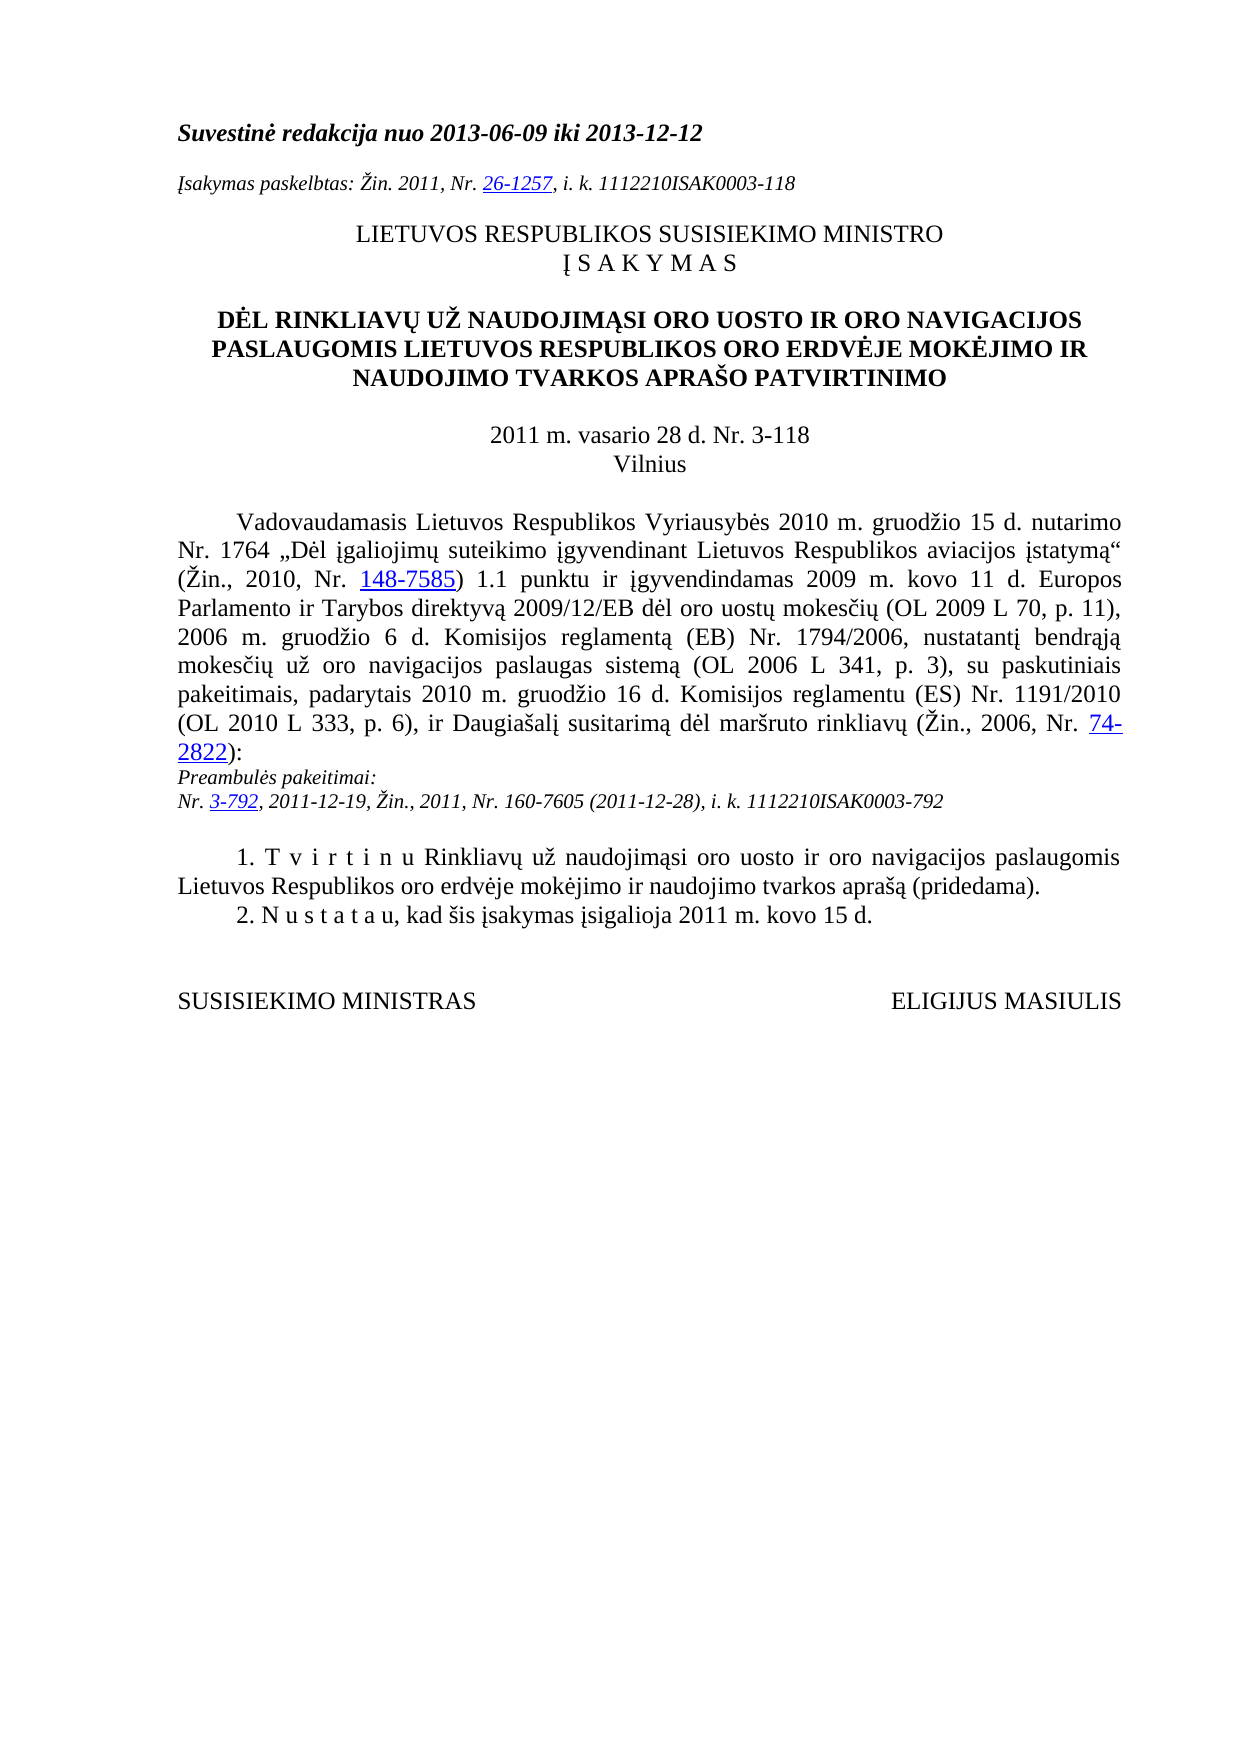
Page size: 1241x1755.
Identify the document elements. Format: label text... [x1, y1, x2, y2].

text DĖL RINKLIAVŲ UŽ NAUDOJIMĄSI ORO UOSTO IR ORO NAVIGACIJOS PASLAUGOMIS LIETUVOS RESPUBLIKOS ORO ERDVĖJE MOKĖJIMO IR NAUDOJIMO TVARKOS APRAŠO PATVIRTINIMO [177, 305, 1122, 392]
text Įsakymas paskelbtas: Žin. 2011, Nr. 26-1257, i. k. 1112210ISAK0003-118 [177, 171, 1122, 195]
text LIETUVOS RESPUBLIKOS SUSISIEKIMO MINISTRO [177, 219, 1122, 248]
text Preambulės pakeitimai: [177, 765, 1122, 789]
text Į S A K Y M A S [177, 248, 1122, 277]
text Susisiekimo ministras Eligijus Masiulis [177, 986, 1122, 1015]
text 1. T v i r t i n u Rinkliavų už naudojimąsi oro uosto ir oro navigacijos paslaugomis Lietuvos Respublikos oro erdvėje mokėjimo ir naudojimo tvarkos aprašą (pridedama). [177, 842, 1122, 900]
text Vilnius [177, 449, 1122, 478]
text 2. N u s t a t a u, kad šis įsakymas įsigalioja 2011 m. kovo 15 d. [177, 900, 1122, 928]
text Vadovaudamasis Lietuvos Respublikos Vyriausybės 2010 m. gruodžio 15 d. nutarimo Nr. 1764 „Dėl įgaliojimų suteikimo įgyvendinant Lietuvos Respublikos aviacijos įstatymą“ (Žin., 2010, Nr. 148-7585) 1.1 punktu ir įgyvendindamas 2009 m. kovo 11 d. Europos Parlamento ir Tarybos direktyvą 2009/12/EB dėl oro uostų mokesčių (OL 2009 L 70, p. 11), 2006 m. gruodžio 6 d. Komisijos reglamentą (EB) Nr. 1794/2006, nustatantį bendrąją mokesčių už oro navigacijos paslaugas sistemą (OL 2006 L 341, p. 3), su paskutiniais pakeitimais, padarytais 2010 m. gruodžio 16 d. Komisijos reglamentu (ES) Nr. 1191/2010 (OL 2010 L 333, p. 6), ir Daugiašalį susitarimą dėl maršruto rinkliavų (Žin., 2006, Nr. 74-2822): [177, 507, 1122, 765]
text Nr. 3-792, 2011-12-19, Žin., 2011, Nr. 160-7605 (2011-12-28), i. k. 1112210ISAK0003-792 [177, 789, 1122, 813]
text 2011 m. vasario 28 d. Nr. 3-118 [177, 420, 1122, 449]
text Suvestinė redakcija nuo 2013-06-09 iki 2013-12-12 [177, 118, 1122, 147]
